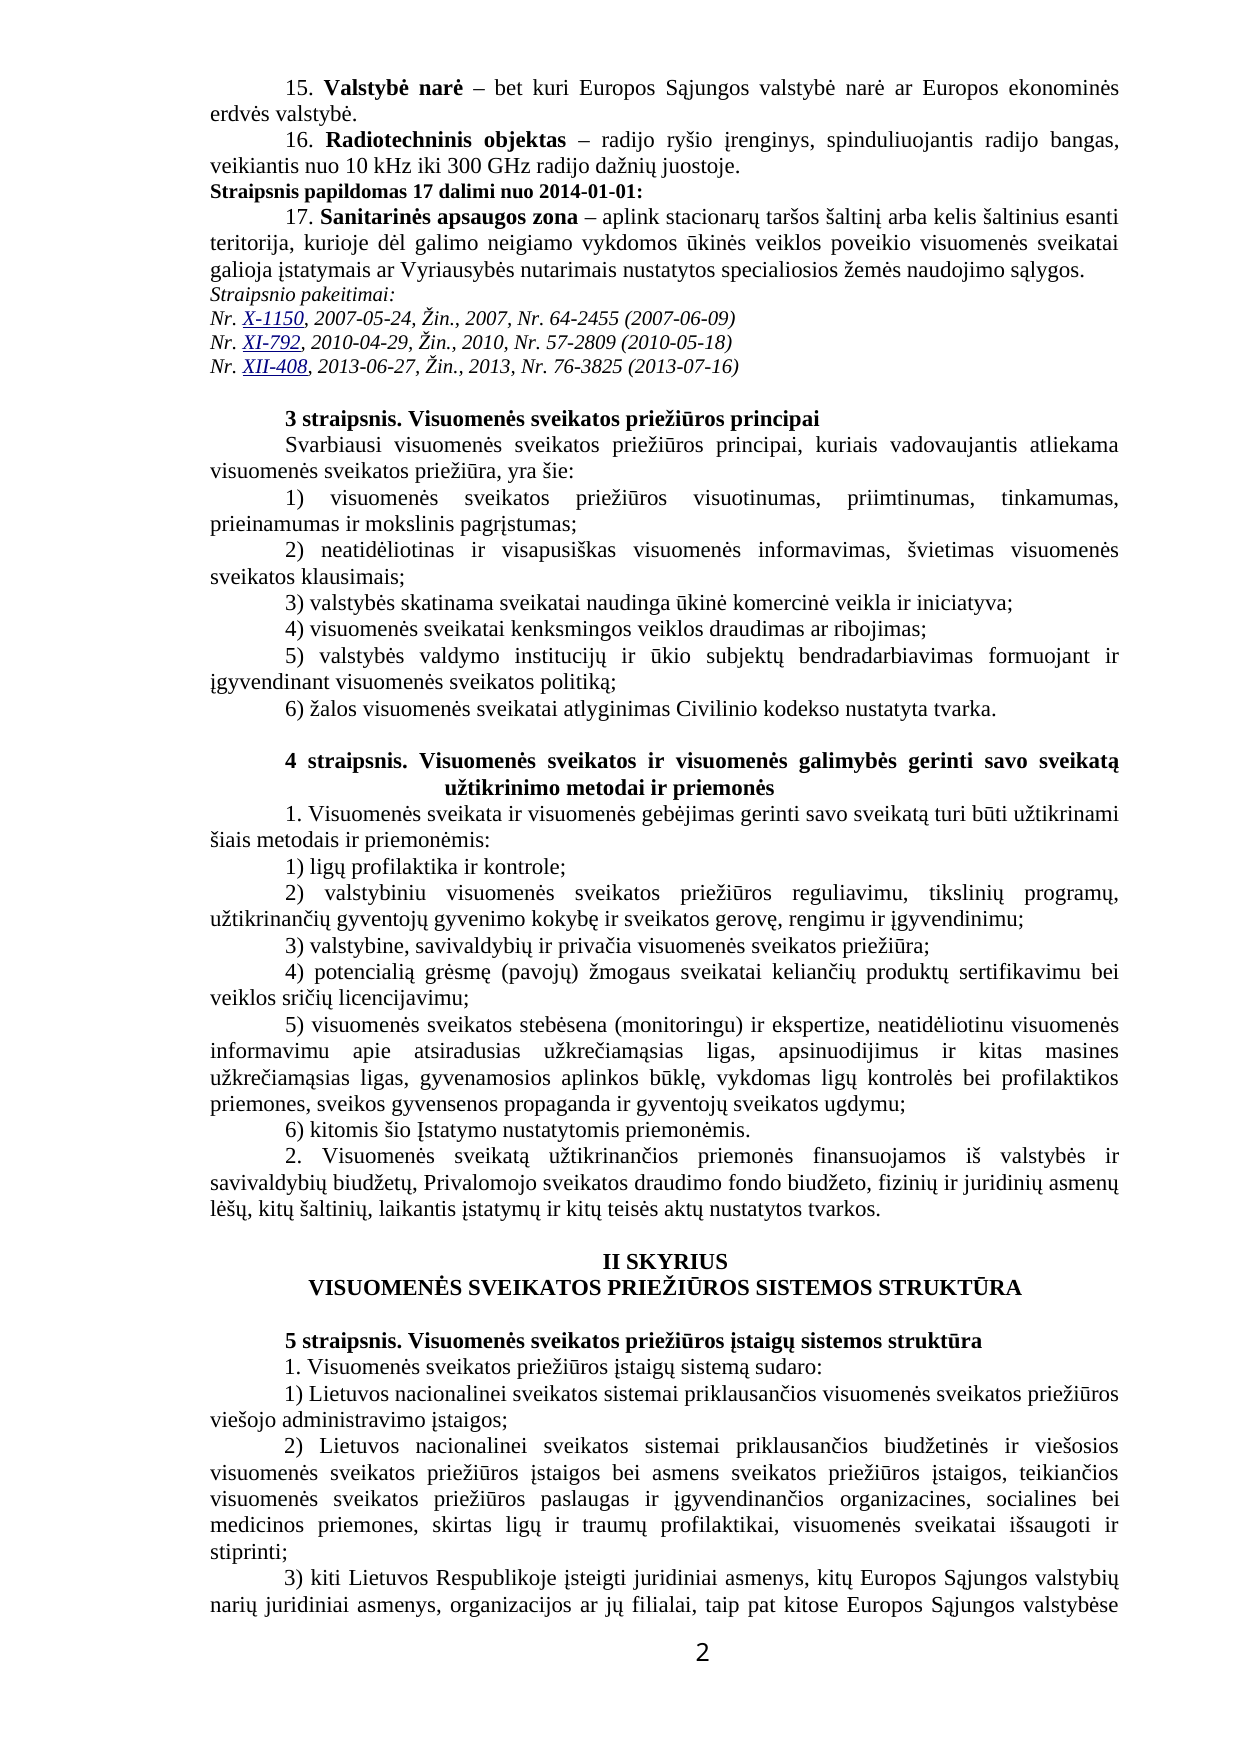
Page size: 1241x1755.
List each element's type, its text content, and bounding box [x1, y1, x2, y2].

text 1) Lietuvos nacionalinei sveikatos sistemai priklausančios visuomenės sveikatos priežiūros viešojo administravimo įstaigos; [210, 1380, 1120, 1432]
text 6) žalos visuomenės sveikatai atlyginimas Civilinio kodekso nustatyta tvarka. [210, 694, 1120, 721]
text 3) valstybės skatinama sveikatai naudinga ūkinė komercinė veikla ir iniciatyva; [210, 589, 1120, 616]
subtitle Visuomenės sveikatos priežiūros sistemos struktūra [210, 1274, 1120, 1301]
text 16. Radiotechninis objektas – radijo ryšio įrenginys, spinduliuojantis radijo bangas, veikiantis nuo 10 kHz iki 300 GHz radijo dažnių juostoje. [210, 126, 1120, 179]
subtitle 4 straipsnis. Visuomenės sveikatos ir visuomenės galimybės gerinti savo sveikatą užtikrinimo metodai ir priemonės [285, 747, 1120, 800]
text 15. Valstybė narė – bet kuri Europos Sąjungos valstybė narė ar Europos ekonominės erdvės valstybė. [210, 73, 1120, 126]
text 3) valstybine, savivaldybių ir privačia visuomenės sveikatos priežiūra; [210, 932, 1120, 958]
text Svarbiausi visuomenės sveikatos priežiūros principai, kuriais vadovaujantis atliekama visuomenės sveikatos priežiūra, yra šie: [210, 431, 1120, 484]
subtitle II skyrius [210, 1248, 1120, 1274]
text Nr. XI-792, 2010-04-29, Žin., 2010, Nr. 57-2809 (2010-05-18) [210, 330, 1120, 354]
text 4) potencialią grėsmę (pavojų) žmogaus sveikatai keliančių produktų sertifikavimu bei veiklos sričių licencijavimu; [210, 958, 1120, 1011]
text Nr. X-1150, 2007-05-24, Žin., 2007, Nr. 64-2455 (2007-06-09) [210, 306, 1120, 330]
text 2) Lietuvos nacionalinei sveikatos sistemai priklausančios biudžetinės ir viešosios visuomenės sveikatos priežiūros įstaigos bei asmens sveikatos priežiūros įstaigos, teikiančios visuomenės sveikatos priežiūros paslaugas ir įgyvendinančios organizacines, socialines bei medicinos priemones, skirtas ligų ir traumų profilaktikai, visuomenės sveikatai išsaugoti ir stiprinti; [210, 1432, 1120, 1564]
text 2) neatidėliotinas ir visapusiškas visuomenės informavimas, švietimas visuomenės sveikatos klausimais; [210, 536, 1120, 589]
text 1) ligų profilaktika ir kontrole; [210, 853, 1120, 879]
text 5 straipsnis. Visuomenės sveikatos priežiūros įstaigų sistemos struktūra [210, 1327, 1120, 1353]
text 5) visuomenės sveikatos stebėsena (monitoringu) ir ekspertize, neatidėliotinu visuomenės informavimu apie atsiradusias užkrečiamąsias ligas, apsinuodijimus ir kitas masines užkrečiamąsias ligas, gyvenamosios aplinkos būklę, vykdomas ligų kontrolės bei profilaktikos priemones, sveikos gyvensenos propaganda ir gyventojų sveikatos ugdymu; [210, 1011, 1120, 1116]
text 4) visuomenės sveikatai kenksmingos veiklos draudimas ar ribojimas; [210, 616, 1120, 642]
text 2. Visuomenės sveikatą užtikrinančios priemonės finansuojamos iš valstybės ir savivaldybių biudžetų, Privalomojo sveikatos draudimo fondo biudžeto, fizinių ir juridinių asmenų lėšų, kitų šaltinių, laikantis įstatymų ir kitų teisės aktų nustatytos tvarkos. [210, 1143, 1120, 1222]
text Nr. XII-408, 2013-06-27, Žin., 2013, Nr. 76-3825 (2013-07-16) [210, 354, 1120, 378]
text 2) valstybiniu visuomenės sveikatos priežiūros reguliavimu, tikslinių programų, užtikrinančių gyventojų gyvenimo kokybę ir sveikatos gerovę, rengimu ir įgyvendinimu; [210, 879, 1120, 932]
text Straipsnio pakeitimai: [210, 282, 1120, 306]
subtitle 3 straipsnis. Visuomenės sveikatos priežiūros principai [210, 405, 1120, 431]
text 6) kitomis šio Įstatymo nustatytomis priemonėmis. [210, 1116, 1120, 1143]
text 1. Visuomenės sveikatos priežiūros įstaigų sistemą sudaro: [210, 1353, 1120, 1380]
text 17. Sanitarinės apsaugos zona – aplink stacionarų taršos šaltinį arba kelis šaltinius esanti teritorija, kurioje dėl galimo neigiamo vykdomos ūkinės veiklos poveikio visuomenės sveikatai galioja įstatymais ar Vyriausybės nutarimais nustatytos specialiosios žemės naudojimo sąlygos. [210, 203, 1120, 282]
text 1) visuomenės sveikatos priežiūros visuotinumas, priimtinumas, tinkamumas, prieinamumas ir mokslinis pagrįstumas; [210, 484, 1120, 536]
text 5) valstybės valdymo institucijų ir ūkio subjektų bendradarbiavimas formuojant ir įgyvendinant visuomenės sveikatos politiką; [210, 642, 1120, 694]
text 3) kiti Lietuvos Respublikoje įsteigti juridiniai asmenys, kitų Europos Sąjungos valstybių narių juridiniai asmenys, organizacijos ar jų filialai, taip pat kitose Europos Sąjungos valstybėse [210, 1564, 1120, 1617]
text 1. Visuomenės sveikata ir visuomenės gebėjimas gerinti savo sveikatą turi būti užtikrinami šiais metodais ir priemonėmis: [210, 800, 1120, 853]
text Straipsnis papildomas 17 dalimi nuo 2014-01-01: [210, 179, 1120, 203]
